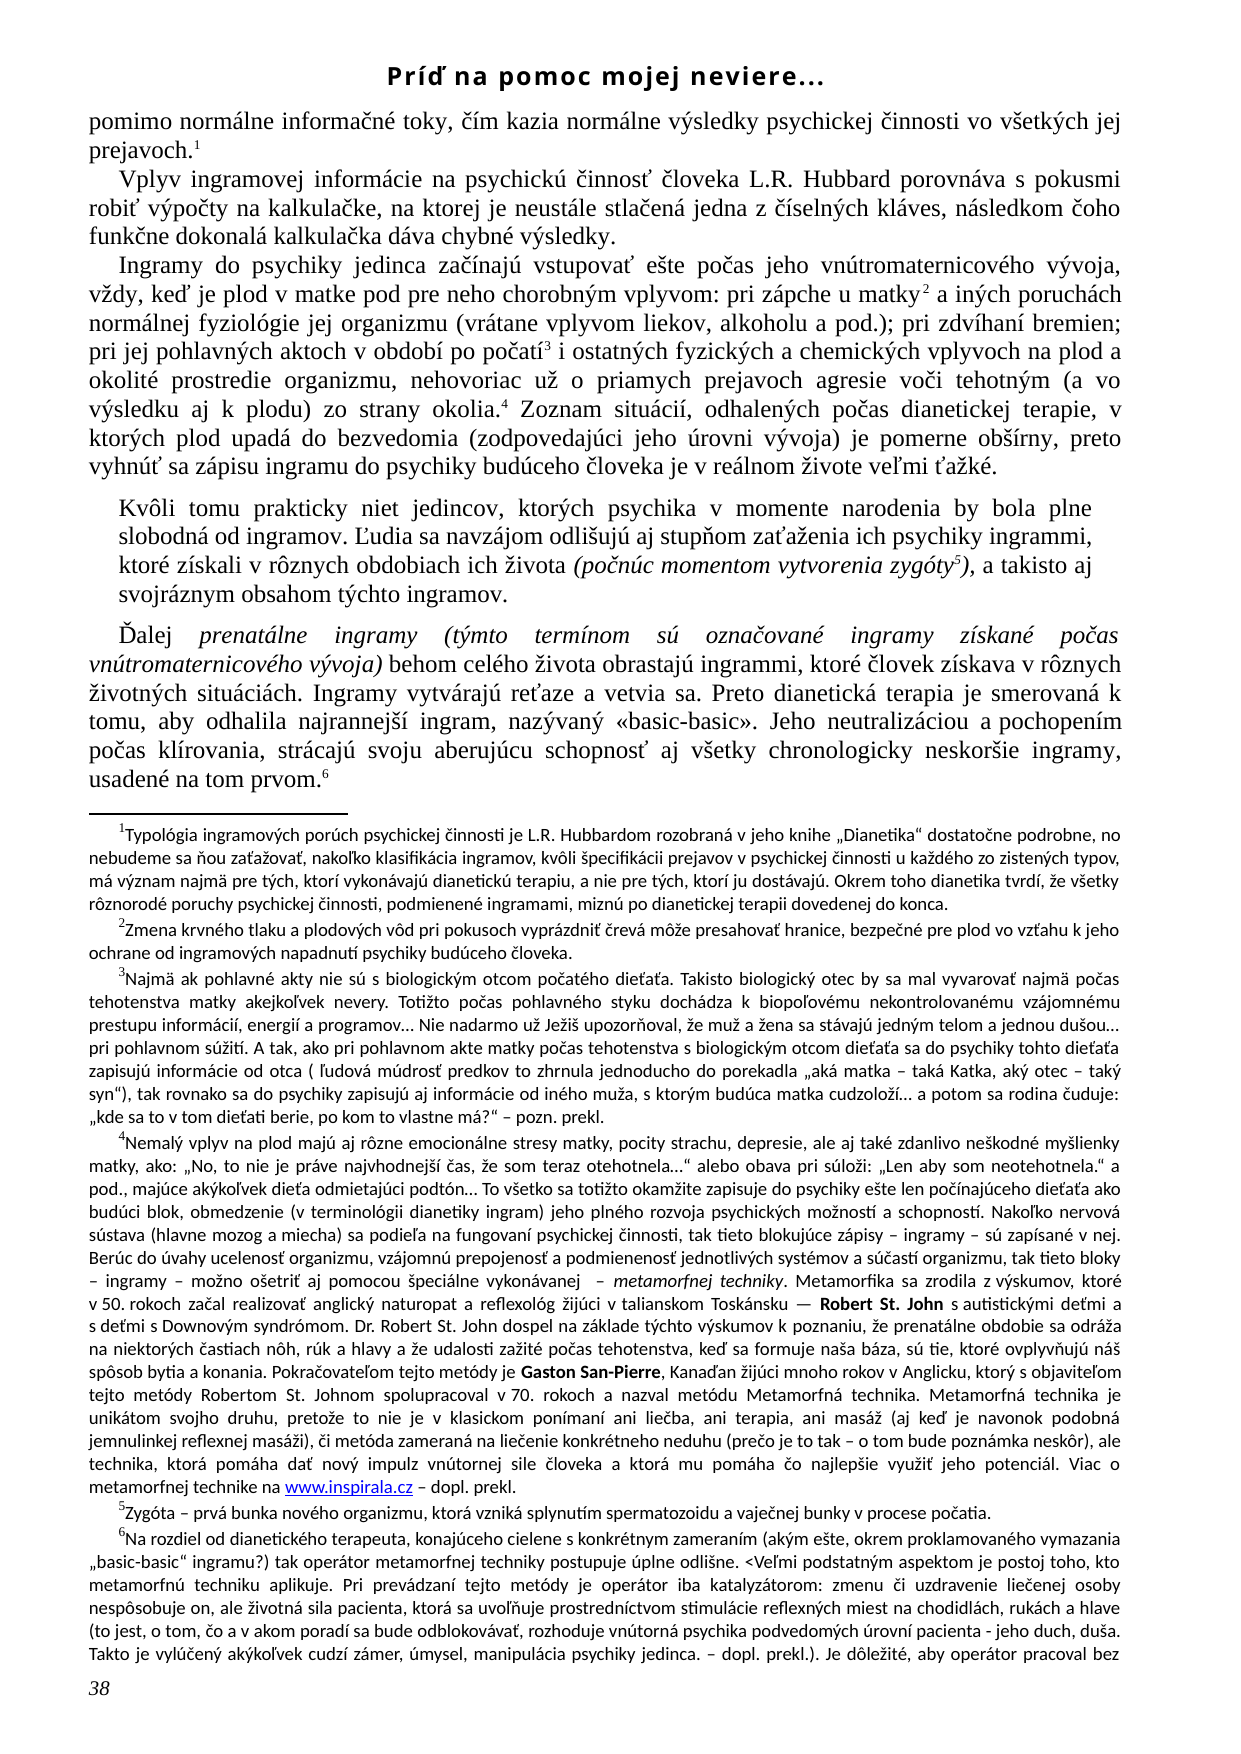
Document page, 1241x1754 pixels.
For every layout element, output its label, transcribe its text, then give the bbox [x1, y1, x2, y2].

text Na rozdiel od dianetického terapeuta, konajúceho cielene s konkrétnym zameraním (akým ešte, okrem proklamovaného vymazania „basic-basic“ ingramu?) tak operátor metamorfnej techniky postupuje úplne odlišne. <Veľmi podstatným aspektom je postoj toho, kto metamorfnú techniku aplikuje. Pri prevádzaní tejto metódy je operátor iba katalyzátorom: zmenu či uzdravenie liečenej osoby nespôsobuje on, ale životná sila pacienta, ktorá sa uvoľňuje prostredníctvom stimulácie reflexných miest na chodidlách, rukách a hlave (to jest, o tom, čo a v akom poradí sa bude odblokovávať, rozhoduje vnútorná psychika podvedomých úrovní pacienta - jeho duch, duša. Takto je vylúčený akýkoľvek cudzí zámer, úmysel, manipulácia psychiky jedinca. – dopl. prekl.). Je dôležité, aby operátor pracoval bez [89, 1524, 1122, 1665]
text Typológia ingramových porúch psychickej činnosti je L.R. Hubbardom rozobraná v jeho knihe „Dianetika“ dostatočne podrobne, no nebudeme sa ňou zaťažovať, nakoľko klasifikácia ingramov, kvôli špecifikácii prejavov v psychickej činnosti u každého zo zistených typov, má význam najmä pre tých, ktorí vykonávajú dianetickú terapiu, a nie pre tých, ktorí ju dostávajú. Okrem toho dianetika tvrdí, že všetky rôznorodé poruchy psychickej činnosti, podmienené ingramami, miznú po dianetickej terapii dovedenej do konca. [89, 820, 1122, 915]
text Zmena krvného tlaku a plodových vôd pri pokusoch vyprázdniť črevá môže presahovať hranice, bezpečné pre plod vo vzťahu k jeho ochrane od ingramových napadnutí psychiky budúceho človeka. [89, 915, 1122, 964]
text pomimo normálne informačné toky, čím kazia normálne výsledky psychickej činnosti vo všetkých jej prejavoch. [89, 106, 1122, 164]
text Vplyv ingramovej informácie na psychickú činnosť človeka L.R. Hubbard porovnáva s pokusmi robiť výpočty na kalkulačke, na ktorej je neustále stlačená jedna z číselných kláves, následkom čoho funkčne dokonalá kalkulačka dáva chybné výsledky. [89, 164, 1122, 250]
text Kvôli tomu prakticky niet jedincov, ktorých psychika v momente narodenia by bola plne slobodná od ingramov. Ľudia sa navzájom odlišujú aj stupňom zaťaženia ich psychiky ingrammi, ktoré získali v rôznych obdobiach ich života (počnúc momentom vytvorenia zygóty), a takisto aj svojráznym obsahom týchto ingramov. [118, 493, 1092, 608]
text Najmä ak pohlavné akty nie sú s biologickým otcom počatého dieťaťa. Takisto biologický otec by sa mal vyvarovať najmä počas tehotenstva matky akejkoľvek nevery. Totižto počas pohlavného styku dochádza k biopoľovému nekontrolovanému vzájomnému prestupu informácií, energií a programov… Nie nadarmo už Ježiš upozorňoval, že muž a žena sa stávajú jedným telom a jednou dušou… pri pohlavnom súžití. A tak, ako pri pohlavnom akte matky počas tehotenstva s biologickým otcom dieťaťa sa do psychiky tohto dieťaťa zapisujú informácie od otca ( ľudová múdrosť predkov to zhrnula jednoducho do porekadla „aká matka – taká Katka, aký otec – taký syn“), tak rovnako sa do psychiky zapisujú aj informácie od iného muža, s ktorým budúca matka cudzoloží… a potom sa rodina čuduje: „kde sa to v tom dieťati berie, po kom to vlastne má?“ – pozn. prekl. [89, 964, 1122, 1128]
text Ingramy do psychiky jedinca začínajú vstupovať ešte počas jeho vnútromaternicového vývoja, vždy, keď je plod v matke pod pre neho chorobným vplyvom: pri zápche u matky a iných poruchách normálnej fyziológie jej organizmu (vrátane vplyvom liekov, alkoholu a pod.); pri zdvíhaní bremien; pri jej pohlavných aktoch v období po počatí i ostatných fyzických a chemických vplyvoch na plod a okolité prostredie organizmu, nehovoriac už o priamych prejavoch agresie voči tehotným (a vo výsledku aj k plodu) zo strany okolia. Zoznam situácií, odhalených počas dianetickej terapie, v ktorých plod upadá do bezvedomia (zodpovedajúci jeho úrovni vývoja) je pomerne obšírny, preto vyhnúť sa zápisu ingramu do psychiky budúceho človeka je v reálnom živote veľmi ťažké. [89, 250, 1122, 480]
text Nemalý vplyv na plod majú aj rôzne emocionálne stresy matky, pocity strachu, depresie, ale aj také zdanlivo neškodné myšlienky matky, ako: „No, to nie je práve najvhodnejší čas, že som teraz otehotnela…“ alebo obava pri súloži: „Len aby som neotehotnela.“ a pod., majúce akýkoľvek dieťa odmietajúci podtón… To všetko sa totižto okamžite zapisuje do psychiky ešte len počínajúceho dieťaťa ako budúci blok, obmedzenie (v terminológii dianetiky ingram) jeho plného rozvoja psychických možností a schopností. Nakoľko nervová sústava (hlavne mozog a miecha) sa podieľa na fungovaní psychickej činnosti, tak tieto blokujúce zápisy – ingramy – sú zapísané v nej. Berúc do úvahy ucelenosť organizmu, vzájomnú prepojenosť a podmienenosť jednotlivých systémov a súčastí organizmu, tak tieto bloky – ingramy – možno ošetriť aj pomocou špeciálne vykonávanej – metamorfnej techniky. Metamorfika sa zrodila z výskumov, ktoré v 50. rokoch začal realizovať anglický naturopat a reflexológ žijúci v talianskom Toskánsku — Robert St. John s autistickými deťmi a s deťmi s Downovým syndrómom. Dr. Robert St. John dospel na základe týchto výskumov k poznaniu, že prenatálne obdobie sa odráža na niektorých častiach nôh, rúk a hlavy a že udalosti zažité počas tehotenstva, keď sa formuje naša báza, sú tie, ktoré ovplyvňujú náš spôsob bytia a konania. Pokračovateľom tejto metódy je Gaston San-Pierre, Kanaďan žijúci mnoho rokov v Anglicku, ktorý s objaviteľom tejto metódy Robertom St. Johnom spolupracoval v 70. rokoch a nazval metódu Metamorfná technika. Metamorfná technika je unikátom svojho druhu, pretože to nie je v klasickom ponímaní ani liečba, ani terapia, ani masáž (aj keď je navonok podobná jemnulinkej reflexnej masáži), či metóda zameraná na liečenie konkrétneho neduhu (prečo je to tak – o tom bude poznámka neskôr), ale technika, ktorá pomáha dať nový impulz vnútornej sile človeka a ktorá mu pomáha čo najlepšie využiť jeho potenciál. Viac o metamorfnej technike na www.inspirala.cz – dopl. prekl. [89, 1128, 1122, 1498]
text Ďalej prenatálne ingramy (týmto termínom sú označované ingramy získané počas vnútromaternicového vývoja) behom celého života obrastajú ingrammi, ktoré človek získava v rôznych životných situáciách. Ingramy vytvárajú reťaze a vetvia sa. Preto dianetická terapia je smerovaná k tomu, aby odhalila najrannejší ingram, nazývaný «basic-basic». Jeho neutralizáciou a pochopením počas klírovania, strácajú svoju aberujúcu schopnosť aj všetky chronologicky neskoršie ingramy, usadené na tom prvom. [89, 620, 1122, 793]
text Zygóta – prvá bunka nového organizmu, ktorá vzniká splynutím spermatozoidu a vaječnej bunky v procese počatia. [89, 1498, 1122, 1524]
